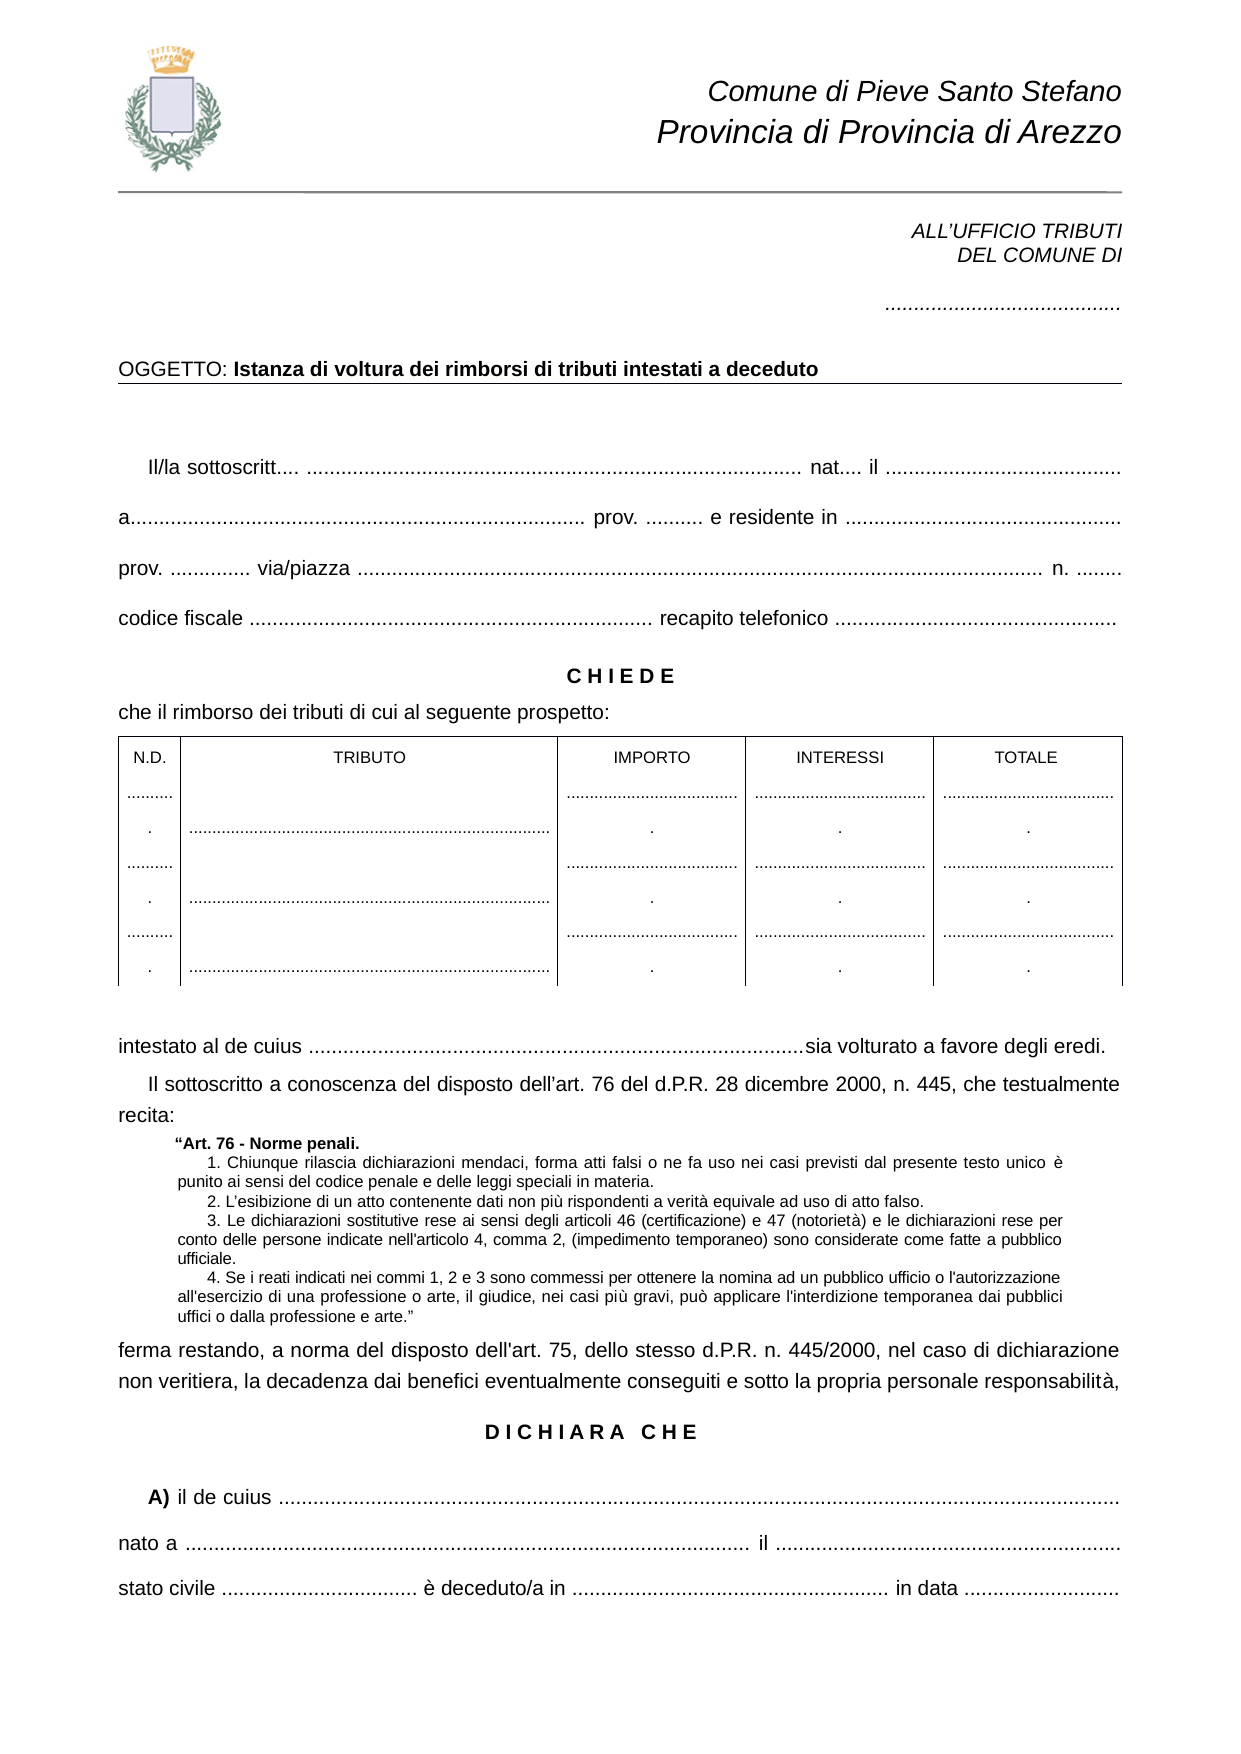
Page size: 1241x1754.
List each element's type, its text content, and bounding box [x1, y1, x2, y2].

text 2. L’esibizione di un atto contenente dati non più rispondenti a verità equivale ad uso di atto falso. [177, 1191, 1063, 1211]
table_cell ...................................... [558, 778, 745, 847]
table_cell ...................................... [558, 847, 745, 916]
table_cell ...................................... [934, 916, 1122, 986]
text ferma restando, a norma del disposto dell'art. 75, dello stesso d.P.R. n. 445/2000, nel caso di dichiarazione non veritiera, la decadenza dai benefici eventualmente conseguiti e sotto la propria personale responsabilità, [118, 1332, 1122, 1395]
text ......................................... [118, 279, 1122, 318]
table_cell ........... [119, 916, 180, 986]
text ALL’UFFICIO TRIBUTI [118, 219, 1122, 243]
text che il rimborso dei tributi di cui al seguente prospetto: [118, 700, 1122, 724]
table_cell ...................................... [558, 916, 745, 986]
text Il sottoscritto a conoscenza del disposto dell’art. 76 del d.P.R. 28 dicembre 2000, n. 445, che testualmente recita: [118, 1072, 1122, 1127]
text Il/la sottoscritt.... ...................................................................................... nat.... il ......................................... a............................................................................... prov. .......... e residente in ................................................ prov. .............. via/piazza ....................................................................................................................... n. ........ codice fiscale ...................................................................... recapito telefonico ................................................. [118, 443, 1122, 632]
text intestato al de cuius ......................................................................................sia volturato a favore degli eredi. [118, 1022, 1122, 1060]
table_header TOTALE [934, 737, 1122, 777]
text 4. Se i reati indicati nei commi 1, 2 e 3 sono commessi per ottenere la nomina ad un pubblico ufficio o l'autorizzazione all'esercizio di una professione o arte, il giudice, nei casi più gravi, può applicare l'interdizione temporanea dai pubblici uffici o dalla professione e arte.” [177, 1268, 1063, 1326]
table_cell ...................................... [746, 916, 933, 986]
text 3. Le dichiarazioni sostitutive rese ai sensi degli articoli 46 (certificazione) e 47 (notorietà) e le dichiarazioni rese per conto delle persone indicate nell'articolo 4, comma 2, (impedimento temporaneo) sono considerate come fatte a pubblico ufficiale. [177, 1211, 1063, 1268]
picture [122, 43, 224, 175]
text D I C H I A R A C H E [118, 1420, 1063, 1444]
text 1. Chiunque rilascia dichiarazioni mendaci, forma atti falsi o ne fa uso nei casi previsti dal presente testo unico è punito ai sensi del codice penale e delle leggi speciali in materia. [177, 1153, 1063, 1191]
table_header TRIBUTO [181, 737, 557, 777]
table_cell .............................................................................. [181, 916, 557, 986]
table_cell ...................................... [746, 778, 933, 847]
text “Art. 76 - Norme penali. [174, 1134, 1122, 1153]
text C H I E D E [118, 664, 1122, 688]
table_cell .............................................................................. [181, 847, 557, 916]
table_cell ...................................... [746, 847, 933, 916]
table_cell .............................................................................. [181, 778, 557, 847]
list il de cuius .................................................................................................................................................. nato a .................................................................................................. il ............................................................ stato civile .................................. è deceduto/a in ....................................................... in data ........................... [118, 1473, 1122, 1603]
table_cell ........... [119, 847, 180, 916]
table_cell ...................................... [934, 778, 1122, 847]
text OGGETTO: Istanza di voltura dei rimborsi di tributi intestati a deceduto [118, 357, 1122, 383]
table_header N.D. [119, 737, 180, 777]
table_cell ...................................... [934, 847, 1122, 916]
text DEL COMUNE DI [118, 243, 1122, 267]
table_header INTERESSI [746, 737, 933, 777]
table_cell ........... [119, 778, 180, 847]
table_header IMPORTO [558, 737, 745, 777]
